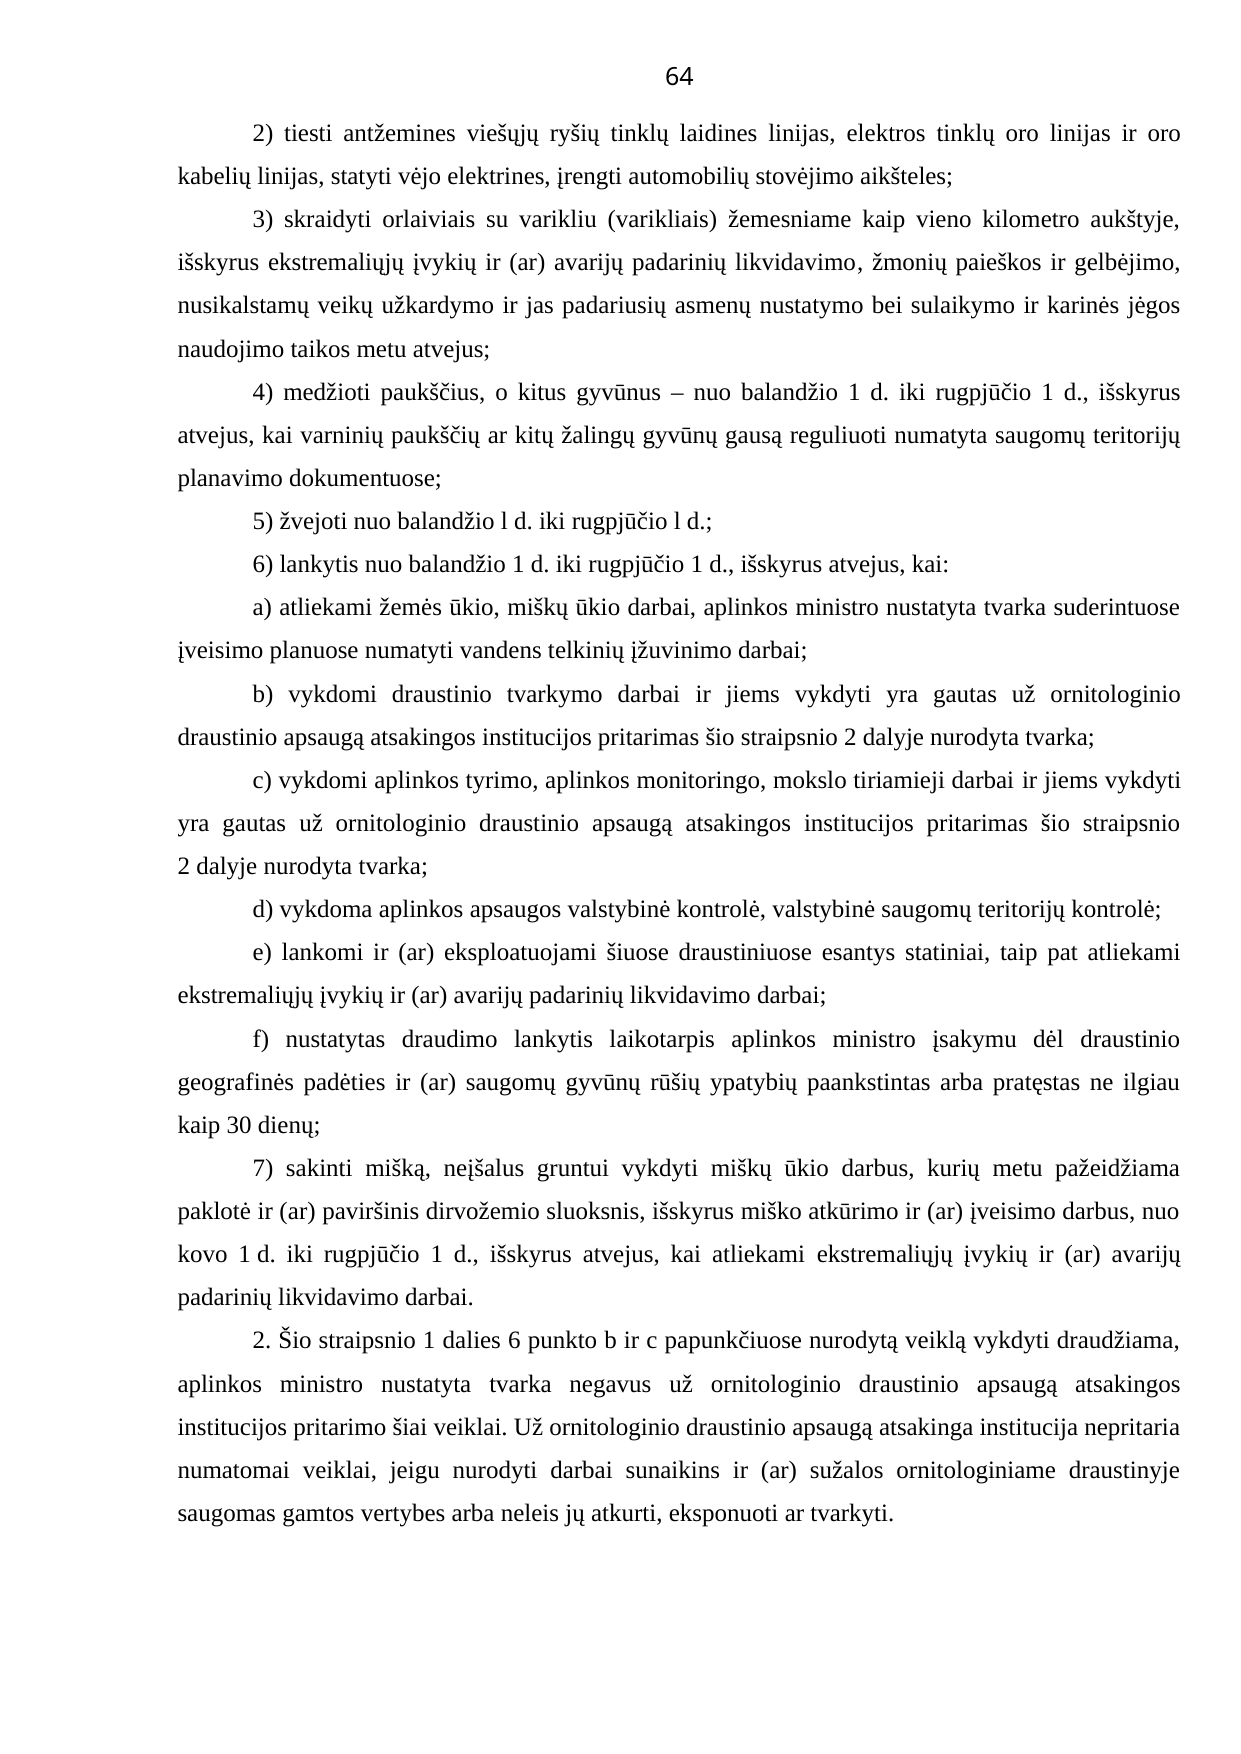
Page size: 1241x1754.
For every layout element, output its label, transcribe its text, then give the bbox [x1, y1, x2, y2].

text 2) tiesti antžemines viešųjų ryšių tinklų laidines linijas, elektros tinklų oro linijas ir oro kabelių linijas, statyti vėjo elektrines, įrengti automobilių stovėjimo aikšteles; [177, 118, 1181, 190]
text 4) medžioti paukščius, o kitus gyvūnus – nuo balandžio 1 d. iki rugpjūčio 1 d., išskyrus atvejus, kai varninių paukščių ar kitų žalingų gyvūnų gausą reguliuoti numatyta saugomų teritorijų planavimo dokumentuose; [177, 377, 1181, 492]
text a) atliekami žemės ūkio, miškų ūkio darbai, aplinkos ministro nustatyta tvarka suderintuose įveisimo planuose numatyti vandens telkinių įžuvinimo darbai; [177, 592, 1181, 664]
text 5) žvejoti nuo balandžio l d. iki rugpjūčio l d.; [177, 506, 1181, 535]
text 6) lankytis nuo balandžio 1 d. iki rugpjūčio 1 d., išskyrus atvejus, kai: [177, 549, 1181, 578]
text 7) sakinti mišką, neįšalus gruntui vykdyti miškų ūkio darbus, kurių metu pažeidžiama paklotė ir (ar) paviršinis dirvožemio sluoksnis, išskyrus miško atkūrimo ir (ar) įveisimo darbus, nuo kovo 1 d. iki rugpjūčio 1 d., išskyrus atvejus, kai atliekami ekstremaliųjų įvykių ir (ar) avarijų padarinių likvidavimo darbai. [177, 1153, 1181, 1311]
text c) vykdomi aplinkos tyrimo, aplinkos monitoringo, mokslo tiriamieji darbai ir jiems vykdyti yra gautas už ornitologinio draustinio apsaugą atsakingos institucijos pritarimas šio straipsnio 2 dalyje nurodyta tvarka; [177, 765, 1181, 880]
text 2. Šio straipsnio 1 dalies 6 punkto b ir c papunkčiuose nurodytą veiklą vykdyti draudžiama, aplinkos ministro nustatyta tvarka negavus už ornitologinio draustinio apsaugą atsakingos institucijos pritarimo šiai veiklai. Už ornitologinio draustinio apsaugą atsakinga institucija nepritaria numatomai veiklai, jeigu nurodyti darbai sunaikins ir (ar) sužalos ornitologiniame draustinyje saugomas gamtos vertybes arba neleis jų atkurti, eksponuoti ar tvarkyti. [177, 1326, 1181, 1527]
text 3) skraidyti orlaiviais su varikliu (varikliais) žemesniame kaip vieno kilometro aukštyje, išskyrus ekstremaliųjų įvykių ir (ar) avarijų padarinių likvidavimo, žmonių paieškos ir gelbėjimo, nusikalstamų veikų užkardymo ir jas padariusių asmenų nustatymo bei sulaikymo ir karinės jėgos naudojimo taikos metu atvejus; [177, 204, 1181, 362]
text e) lankomi ir (ar) eksploatuojami šiuose draustiniuose esantys statiniai, taip pat atliekami ekstremaliųjų įvykių ir (ar) avarijų padarinių likvidavimo darbai; [177, 937, 1181, 1009]
text b) vykdomi draustinio tvarkymo darbai ir jiems vykdyti yra gautas už ornitologinio draustinio apsaugą atsakingos institucijos pritarimas šio straipsnio 2 dalyje nurodyta tvarka; [177, 679, 1181, 751]
text f) nustatytas draudimo lankytis laikotarpis aplinkos ministro įsakymu dėl draustinio geografinės padėties ir (ar) saugomų gyvūnų rūšių ypatybių paankstintas arba pratęstas ne ilgiau kaip 30 dienų; [177, 1024, 1181, 1139]
text d) vykdoma aplinkos apsaugos valstybinė kontrolė, valstybinė saugomų teritorijų kontrolė; [177, 894, 1181, 923]
